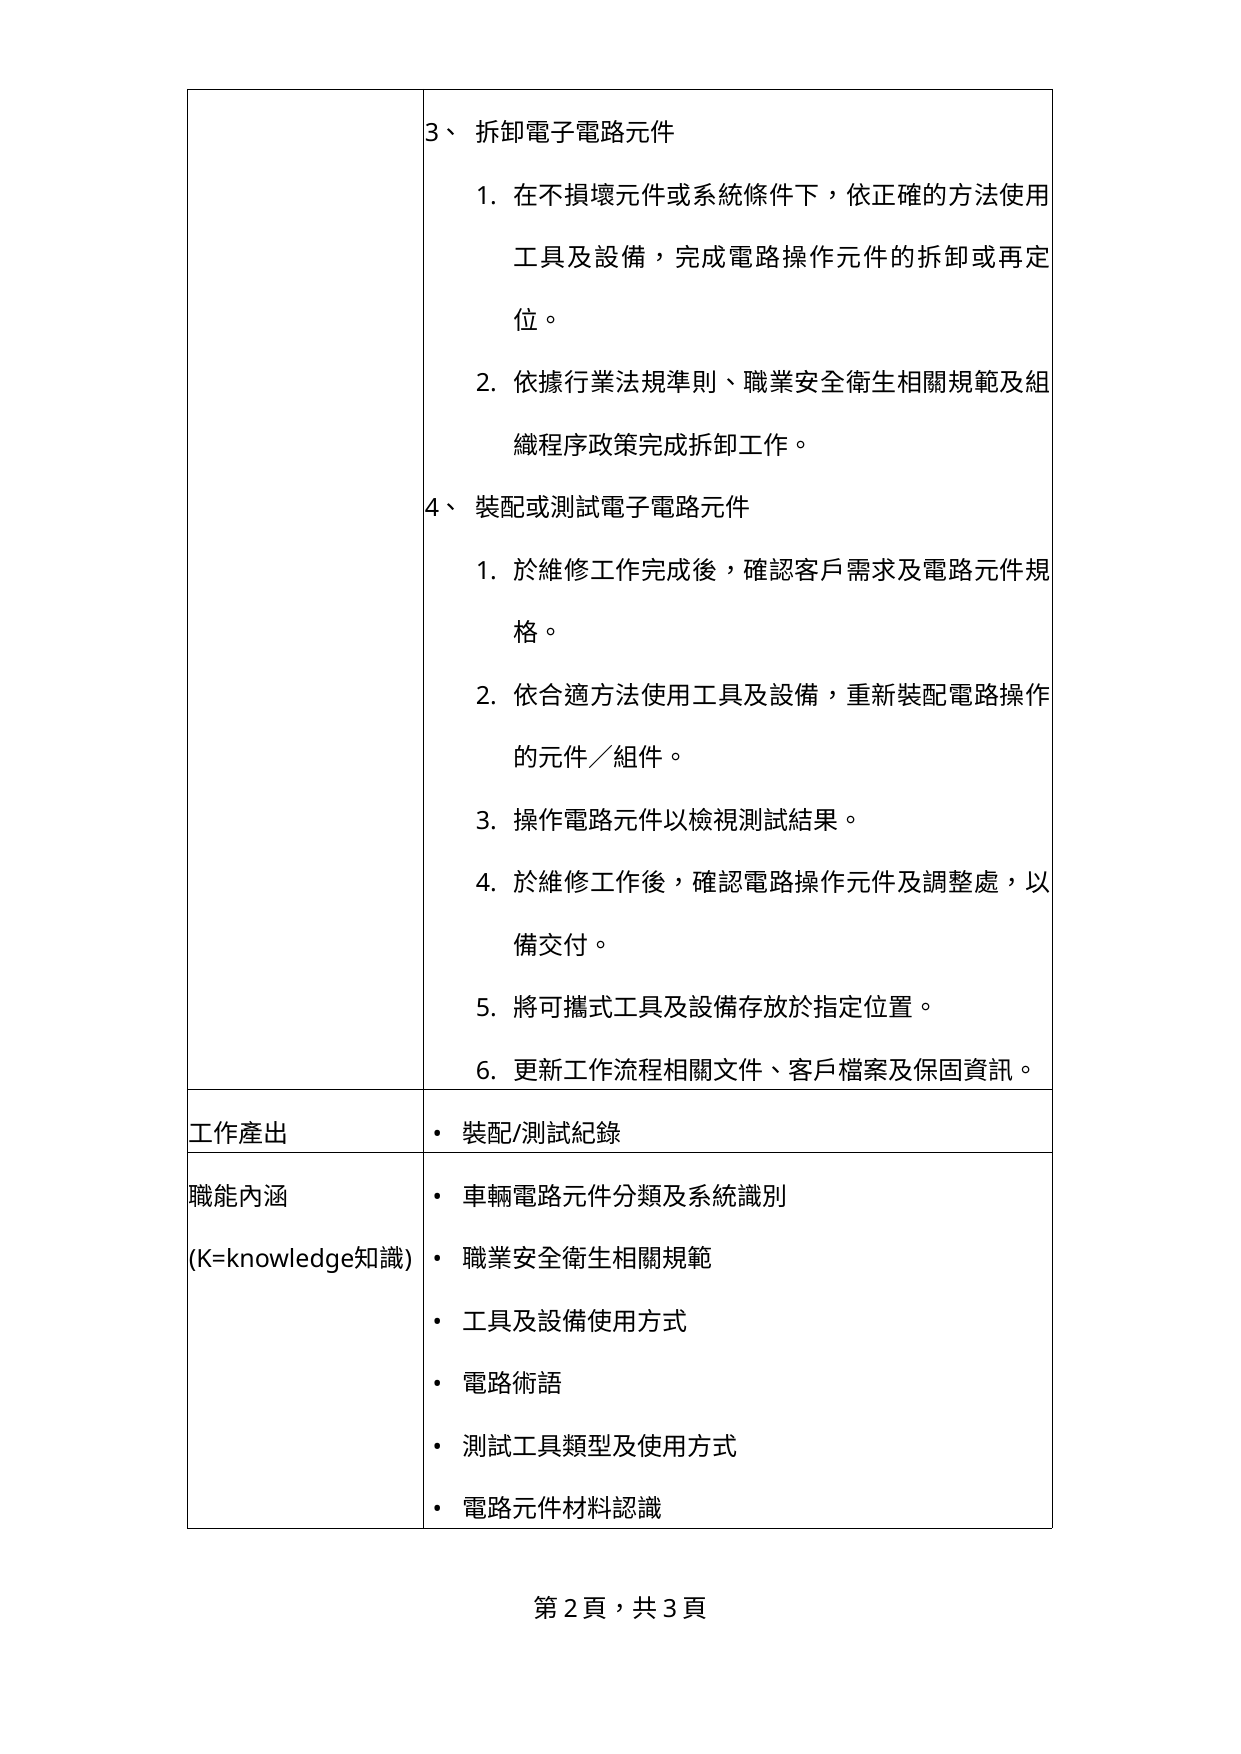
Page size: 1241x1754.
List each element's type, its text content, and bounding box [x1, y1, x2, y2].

table_cell 職能內涵 (K=knowledge知識) [188, 1153, 423, 1528]
table_cell 檢測電子電路元件資訊 依工作流程確認客戶所描述問題或需求。 依維修技術手冊確認工作要求，包含所需方法、材料及設備。 在作業過程中遵守職業安全衛生相關規範。 檢查工具及設備，以符合規格及安全使用要求。 透過目視、聽覺及觸覺，檢視車輛異常狀況。 選擇合適的工具與設備，檢驗並測量車輛系統狀態。 檢查車輛系統狀態、啟動車輛系統或客戶要求的電氣部件。 理解製造商／零件供應商規格的資訊。 準備電子電路元件 確認規劃的操作順序，包括保養後的測試及檢查程序、工具及設備可用性。 準備材料清單並確定可用性。 選擇合適的工具及設備。 依組織指定要求定期檢查工具及設備並進行日常維護。 拆卸電子電路元件 在不損壞元件或系統條件下，依正確的方法使用工具及設備，完成電路操作元件的拆卸或再定位。 依據行業法規準則、職業安全衛生相關規範及組織程序政策完成拆卸工作。 裝配或測試電子電路元件 於維修工作完成後，確認客戶需求及電路元件規格。 依合適方法使用工具及設備，重新裝配電路操作的元件／組件。 操作電路元件以檢視測試結果。 於維修工作後，確認電路操作元件及調整處，以備交付。 將可攜式工具及設備存放於指定位置。 更新工作流程相關文件、客戶檔案及保固資訊。 [424, 90, 1052, 1089]
table_cell 工作產出 [188, 1090, 423, 1152]
table_cell [188, 90, 423, 1089]
table_cell 車輛電路元件分類及系統識別 職業安全衛生相關規範 工具及設備使用方式 電路術語 測試工具類型及使用方式 電路元件材料認識 機械原理應用 汽車保險絲類型及使用方式 診斷分析及測試程序 電路類型及其測試方法 [424, 1153, 1052, 1528]
table_cell 裝配/測試紀錄 [424, 1090, 1052, 1152]
